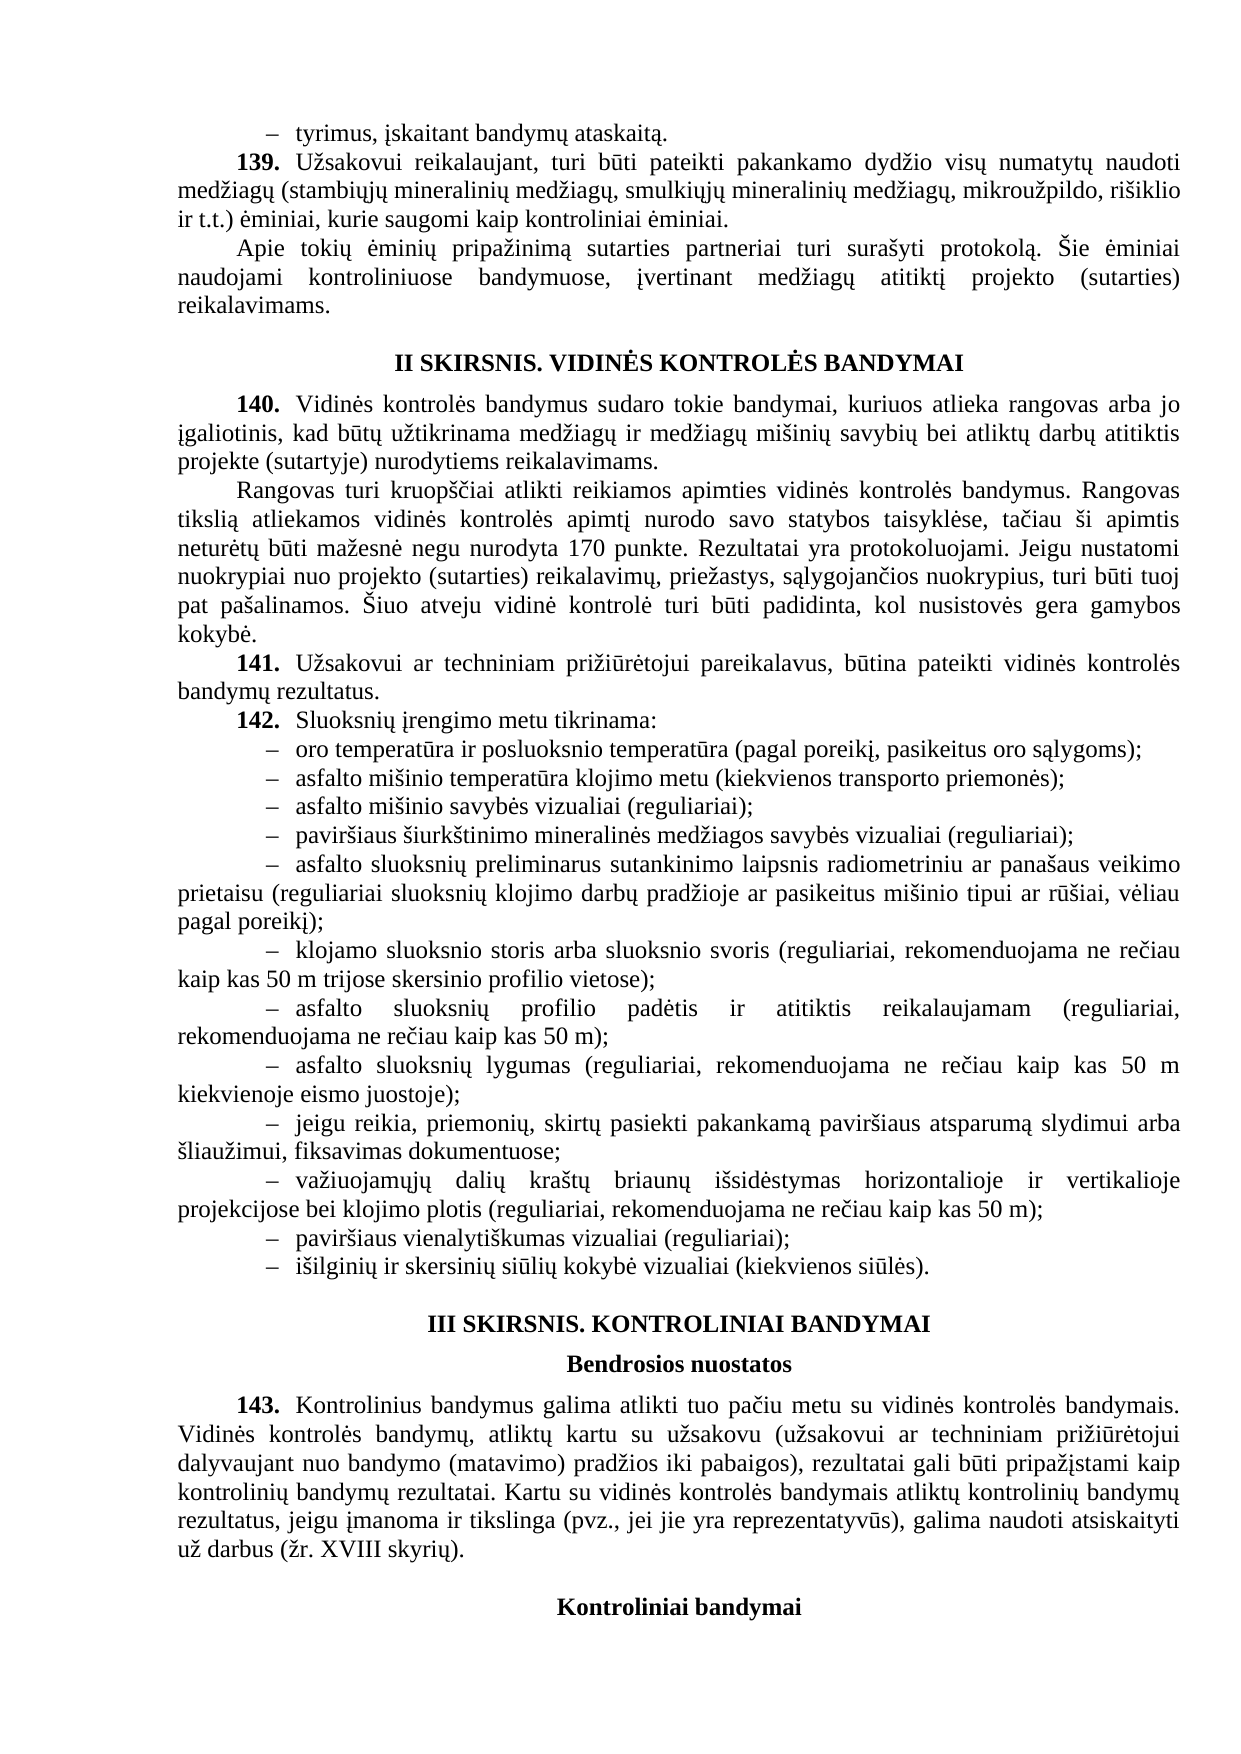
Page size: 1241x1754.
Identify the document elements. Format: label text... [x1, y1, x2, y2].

text Rangovas turi kruopščiai atlikti reikiamos apimties vidinės kontrolės bandymus. Rangovas tikslią atliekamos vidinės kontrolės apimtį nurodo savo statybos taisyklėse, tačiau ši apimtis neturėtų būti mažesnė negu nurodyta 170 punkte. Rezultatai yra protokoluojami. Jeigu nustatomi nuokrypiai nuo projekto (sutarties) reikalavimų, priežastys, sąlygojančios nuokrypius, turi būti tuoj pat pašalinamos. Šiuo atveju vidinė kontrolė turi būti padidinta, kol nusistovės gera gamybos kokybė. [177, 475, 1181, 648]
text 140. Vidinės kontrolės bandymus sudaro tokie bandymai, kuriuos atlieka rangovas arba jo įgaliotinis, kad būtų užtikrinama medžiagų ir medžiagų mišinių savybių bei atliktų darbų atitiktis projekte (sutartyje) nurodytiems reikalavimams. [177, 389, 1181, 475]
text 142. Sluoksnių įrengimo metu tikrinama: [177, 705, 1181, 734]
text – paviršiaus šiurkštinimo mineralinės medžiagos savybės vizualiai (reguliariai); [177, 820, 1181, 849]
text – asfalto mišinio temperatūra klojimo metu (kiekvienos transporto priemonės); [177, 763, 1181, 791]
text 141. Užsakovui ar techniniam prižiūrėtojui pareikalavus, būtina pateikti vidinės kontrolės bandymų rezultatus. [177, 648, 1181, 705]
text 143. Kontrolinius bandymus galima atlikti tuo pačiu metu su vidinės kontrolės bandymais. Vidinės kontrolės bandymų, atliktų kartu su užsakovu (užsakovui ar techniniam prižiūrėtojui dalyvaujant nuo bandymo (matavimo) pradžios iki pabaigos), rezultatai gali būti pripažįstami kaip kontrolinių bandymų rezultatai. Kartu su vidinės kontrolės bandymais atliktų kontrolinių bandymų rezultatus, jeigu įmanoma ir tikslinga (pvz., jei jie yra reprezentatyvūs), galima naudoti atsiskaityti už darbus (žr. XVIII skyrių). [177, 1390, 1181, 1563]
text – išilginių ir skersinių siūlių kokybė vizualiai (kiekvienos siūlės). [177, 1251, 1181, 1280]
text Kontroliniai bandymai [177, 1592, 1181, 1620]
text – tyrimus, įskaitant bandymų ataskaitą. [177, 118, 1181, 147]
text Bendrosios nuostatos [177, 1349, 1181, 1378]
text II SKIRSNIS. VIDINĖS KONTROLĖS BANDYMAI [177, 348, 1181, 377]
text – klojamo sluoksnio storis arba sluoksnio svoris (reguliariai, rekomenduojama ne rečiau kaip kas 50 m trijose skersinio profilio vietose); [177, 935, 1181, 993]
text – asfalto sluoksnių preliminarus sutankinimo laipsnis radiometriniu ar panašaus veikimo prietaisu (reguliariai sluoksnių klojimo darbų pradžioje ar pasikeitus mišinio tipui ar rūšiai, vėliau pagal poreikį); [177, 849, 1181, 935]
text – asfalto sluoksnių profilio padėtis ir atitiktis reikalaujamam (reguliariai, rekomenduojama ne rečiau kaip kas 50 m); [177, 993, 1181, 1050]
text – asfalto sluoksnių lygumas (reguliariai, rekomenduojama ne rečiau kaip kas 50 m kiekvienoje eismo juostoje); [177, 1050, 1181, 1108]
text – oro temperatūra ir posluoksnio temperatūra (pagal poreikį, pasikeitus oro sąlygoms); [177, 734, 1181, 763]
text Apie tokių ėminių pripažinimą sutarties partneriai turi surašyti protokolą. Šie ėminiai naudojami kontroliniuose bandymuose, įvertinant medžiagų atitiktį projekto (sutarties) reikalavimams. [177, 233, 1181, 319]
text 139. Užsakovui reikalaujant, turi būti pateikti pakankamo dydžio visų numatytų naudoti medžiagų (stambiųjų mineralinių medžiagų, smulkiųjų mineralinių medžiagų, mikroužpildo, rišiklio ir t.t.) ėminiai, kurie saugomi kaip kontroliniai ėminiai. [177, 147, 1181, 233]
text – paviršiaus vienalytiškumas vizualiai (reguliariai); [177, 1223, 1181, 1251]
text – asfalto mišinio savybės vizualiai (reguliariai); [177, 791, 1181, 820]
text – važiuojamųjų dalių kraštų briaunų išsidėstymas horizontalioje ir vertikalioje projekcijose bei klojimo plotis (reguliariai, rekomenduojama ne rečiau kaip kas 50 m); [177, 1165, 1181, 1223]
text III SKIRSNIS. KONTROLINIAI BANDYMAI [177, 1309, 1181, 1338]
text – jeigu reikia, priemonių, skirtų pasiekti pakankamą paviršiaus atsparumą slydimui arba šliaužimui, fiksavimas dokumentuose; [177, 1108, 1181, 1165]
